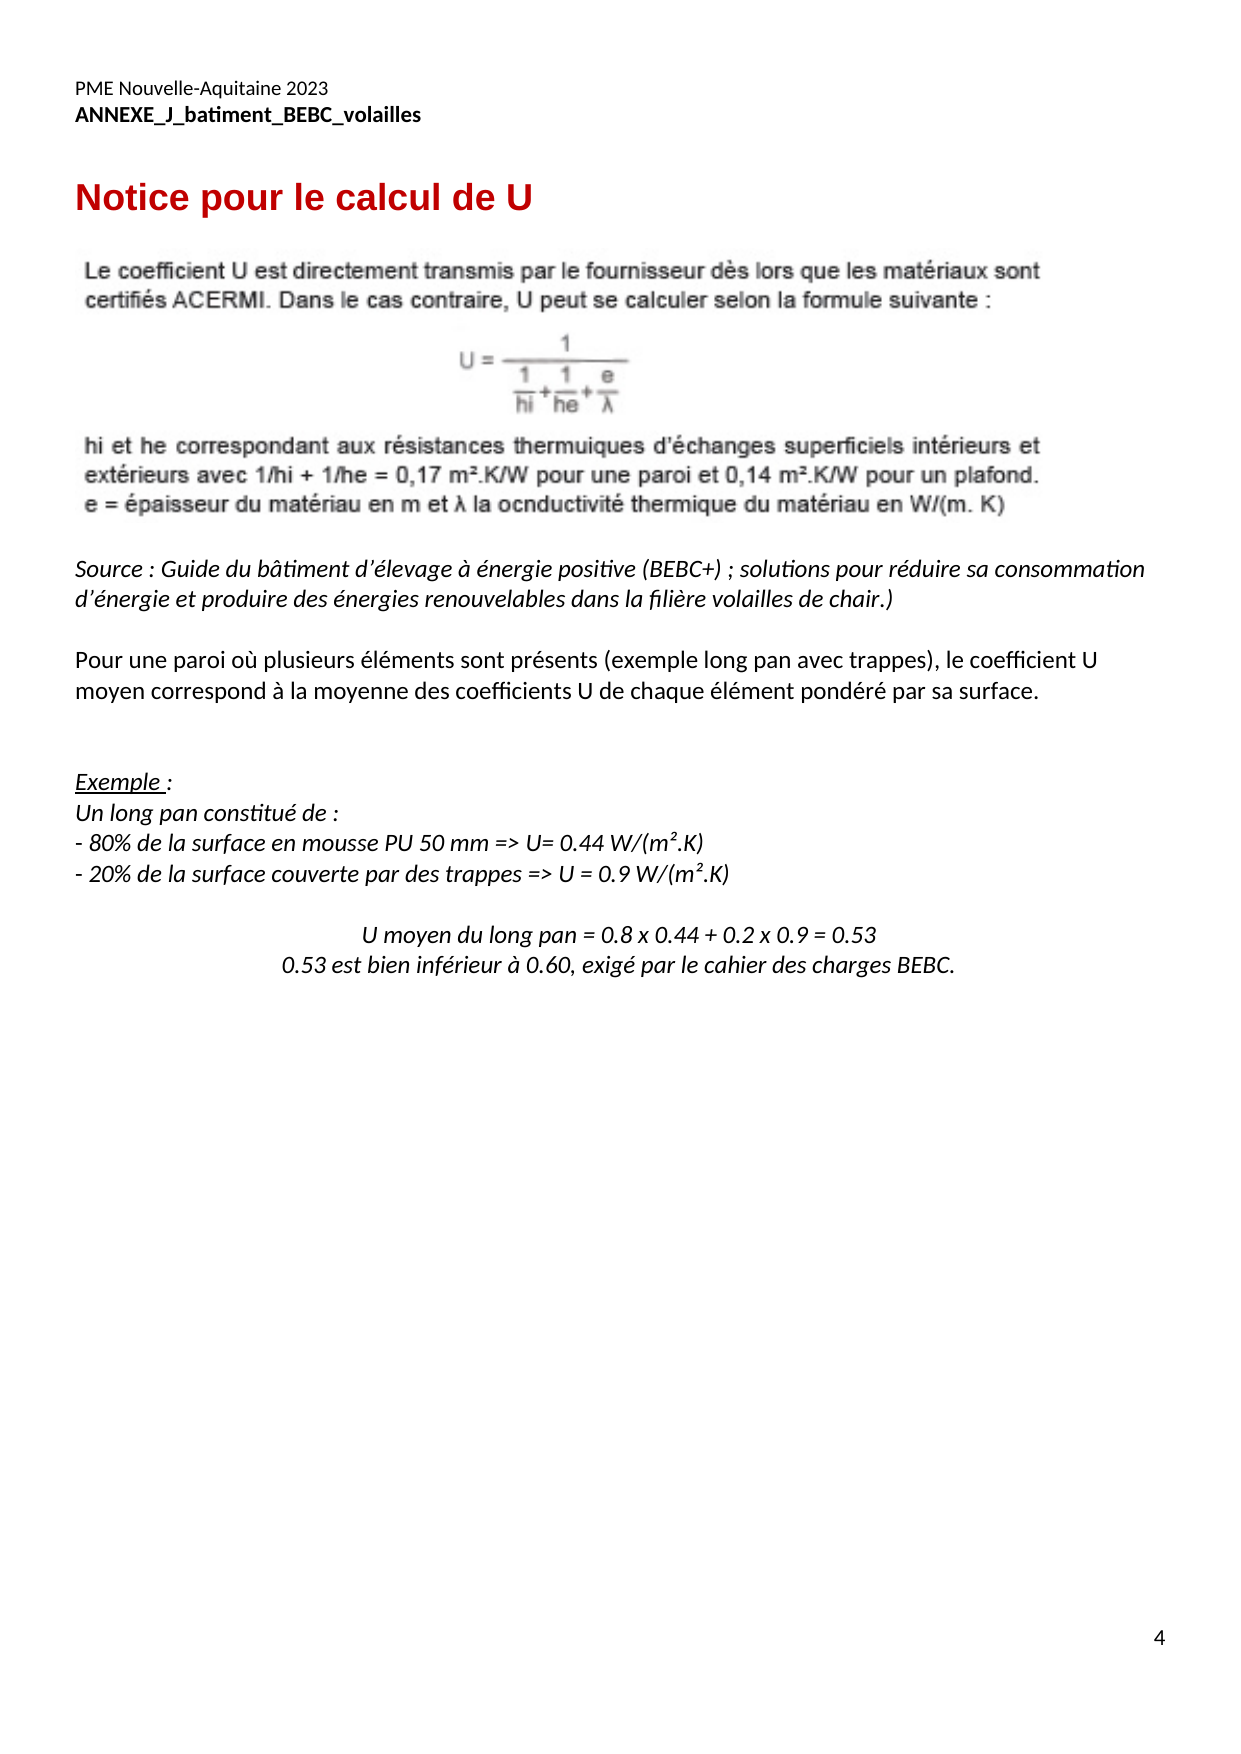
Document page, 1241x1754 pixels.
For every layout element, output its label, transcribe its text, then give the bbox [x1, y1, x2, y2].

text U moyen du long pan = 0.8 x 0.44 + 0.2 x 0.9 = 0.53 [75, 919, 1165, 949]
text - 20% de la surface couverte par des trappes => U = 0.9 W/(m².K) [75, 858, 1165, 888]
text 0.53 est bien inférieur à 0.60, exigé par le cahier des charges BEBC. [75, 949, 1165, 980]
text - 80% de la surface en mousse PU 50 mm => U= 0.44 W/(m².K) [75, 827, 1165, 858]
text Exemple : [75, 766, 1165, 797]
text Notice pour le calcul de U [75, 175, 1165, 218]
text Pour une paroi où plusieurs éléments sont présents (exemple long pan avec trappes), le coefficient U moyen correspond à la moyenne des coefficients U de chaque élément pondéré par sa surface. [75, 644, 1165, 705]
text Source : Guide du bâtiment d’élevage à énergie positive (BEBC+) ; solutions pour réduire sa consommation d’énergie et produire des énergies renouvelables dans la filière volailles de chair.) [75, 553, 1165, 614]
text Un long pan constitué de : [75, 797, 1165, 827]
